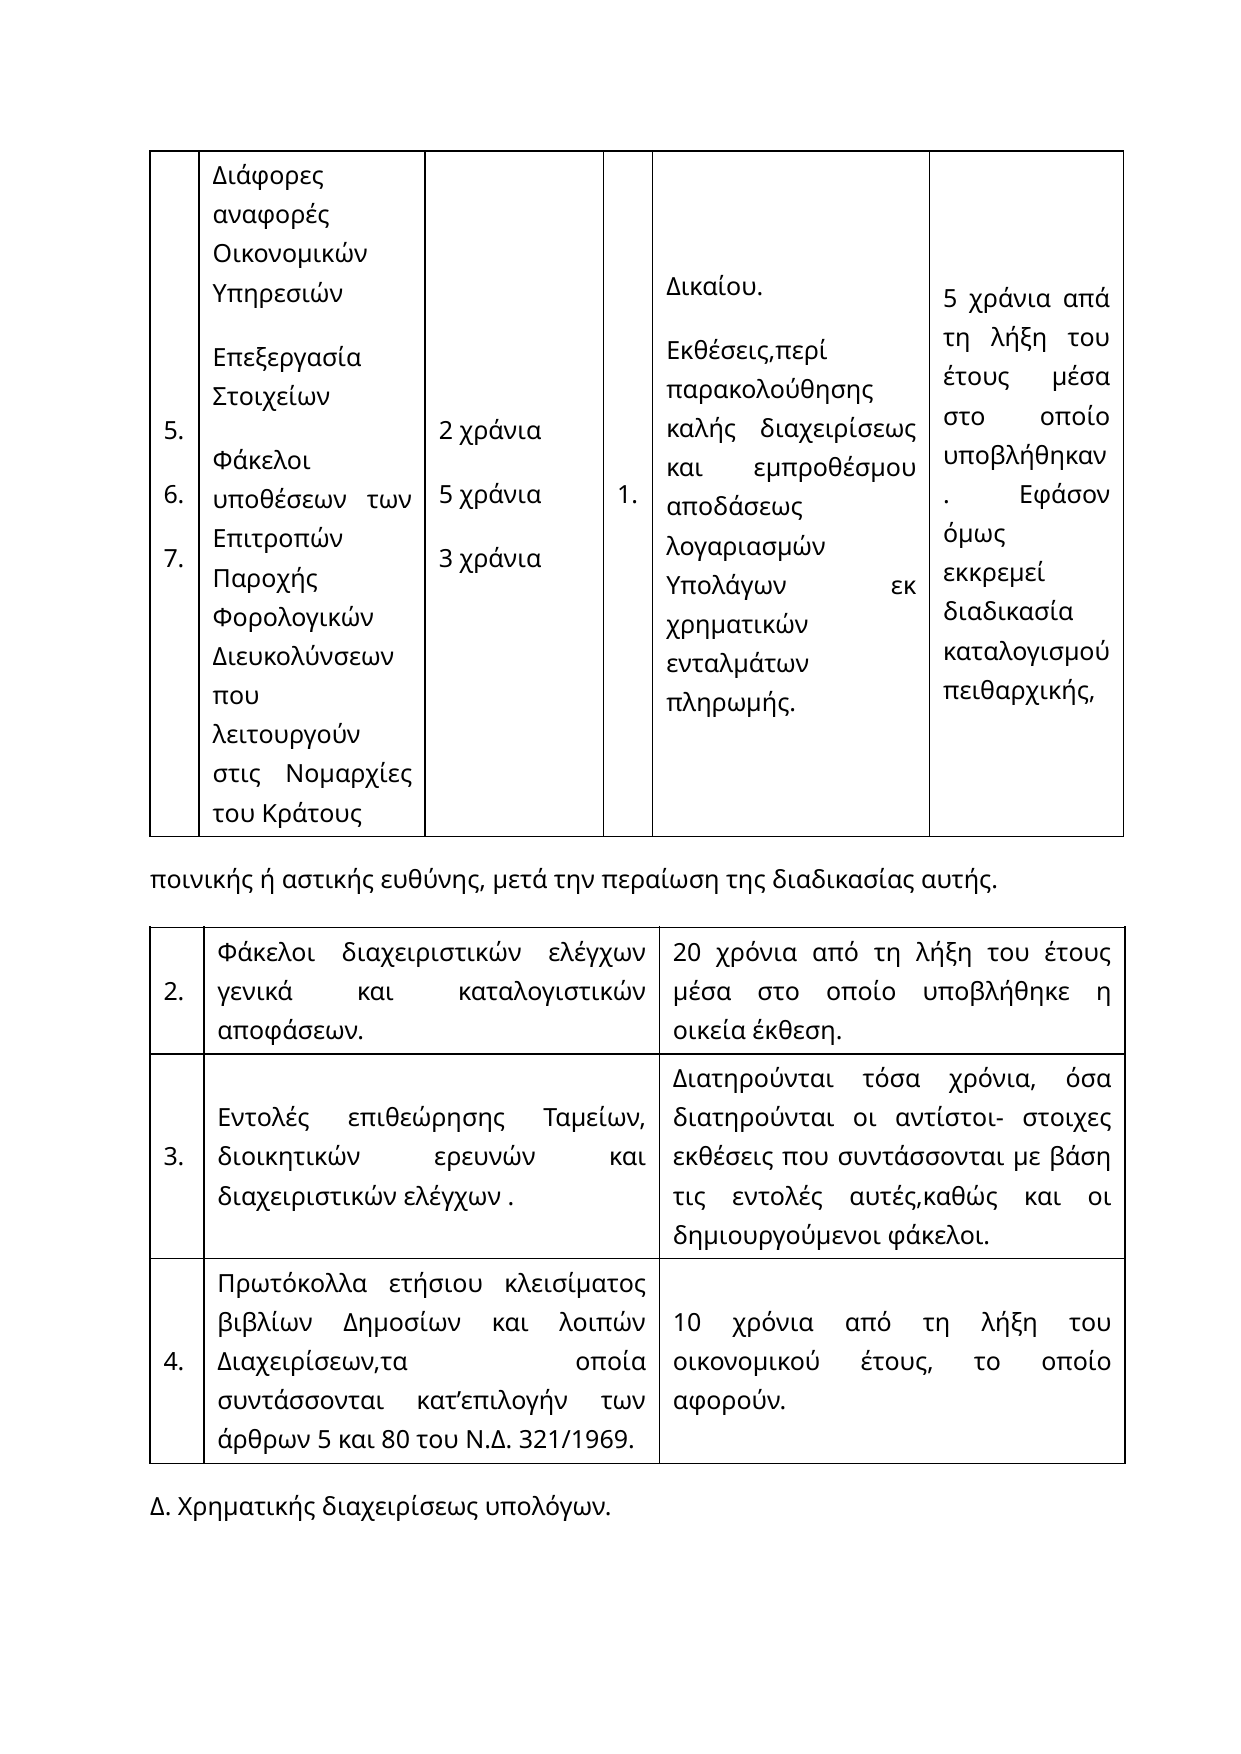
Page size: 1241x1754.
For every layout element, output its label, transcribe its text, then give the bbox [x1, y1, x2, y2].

table_cell Πρωτόκολλα ετήσιου κλεισίματος βιβλίων Δημοσίων και λοιπών Διαχειρίσεων,τα οποία συντάσσονται κατ’επιλογήν των άρθρων 5 και 80 του Ν.Δ. 321/1969. [205, 1259, 659, 1462]
table_cell 1. [604, 152, 652, 836]
table_cell 2 χράνια 5 χράνια 3 χράνια [426, 152, 603, 836]
table_cell 10 χρόνια από τη λήξη του οικονομικού έτους, το οποίο αφορούν. [660, 1259, 1124, 1462]
table_cell Διατηρούνται τόσα χρόνια, όσα διατηρούνται οι αντίστοι- στοιχες εκθέσεις που συντάσσονται με βάση τις εντολές αυτές,καθώς και οι δημιουργούμενοι φάκελοι. [660, 1055, 1124, 1258]
text Δ. Χρηματικής διαχειρίσεως υπολόγων. [150, 1489, 1090, 1523]
table_cell 5. 6. 7. [151, 152, 198, 836]
table_cell Δικαίου. Εκθέσεις,περί παρακολούθησης καλής διαχειρίσεως και εμπροθέσμου αποδάσεως λογαριασμών Υπολάγων εκ χρηματικών ενταλμάτων πληρωμής. [653, 152, 929, 836]
table_header 2. [151, 928, 203, 1053]
table_cell 3. [151, 1055, 203, 1258]
text ποινικής ή αστικής ευθύνης, μετά την περαίωση της διαδικασίας αυτής. [150, 862, 1090, 896]
table_cell 5 χράνια απά τη λήξη του έτους μέσα στο οποίο υποβλήθηκαν. Εφάσον όμως εκκρεμεί διαδικασία καταλογισμού πειθαρχικής, [930, 152, 1123, 836]
table_cell 4. [151, 1259, 203, 1462]
table_header 20 χρόνια από τη λήξη του έτους μέσα στο οποίο υποβλήθηκε η οικεία έκθεση. [660, 928, 1124, 1053]
table_cell Διάφορες αναφορές Οικονομικών Υπηρεσιών Επεξεργασία Στοιχείων Φάκελοι υποθέσεων των Επιτροπών Παροχής Φορολογικών Διευκολύνσεων που λειτουργούν στις Νομαρχίες του Κράτους [200, 152, 424, 836]
table_cell Εντολές επιθεώρησης Ταμείων, διοικητικών ερευνών και διαχειριστικών ελέγχων . [205, 1055, 659, 1258]
table_header Φάκελοι διαχειριστικών ελέγχων γενικά και καταλογιστικών αποφάσεων. [205, 928, 659, 1053]
